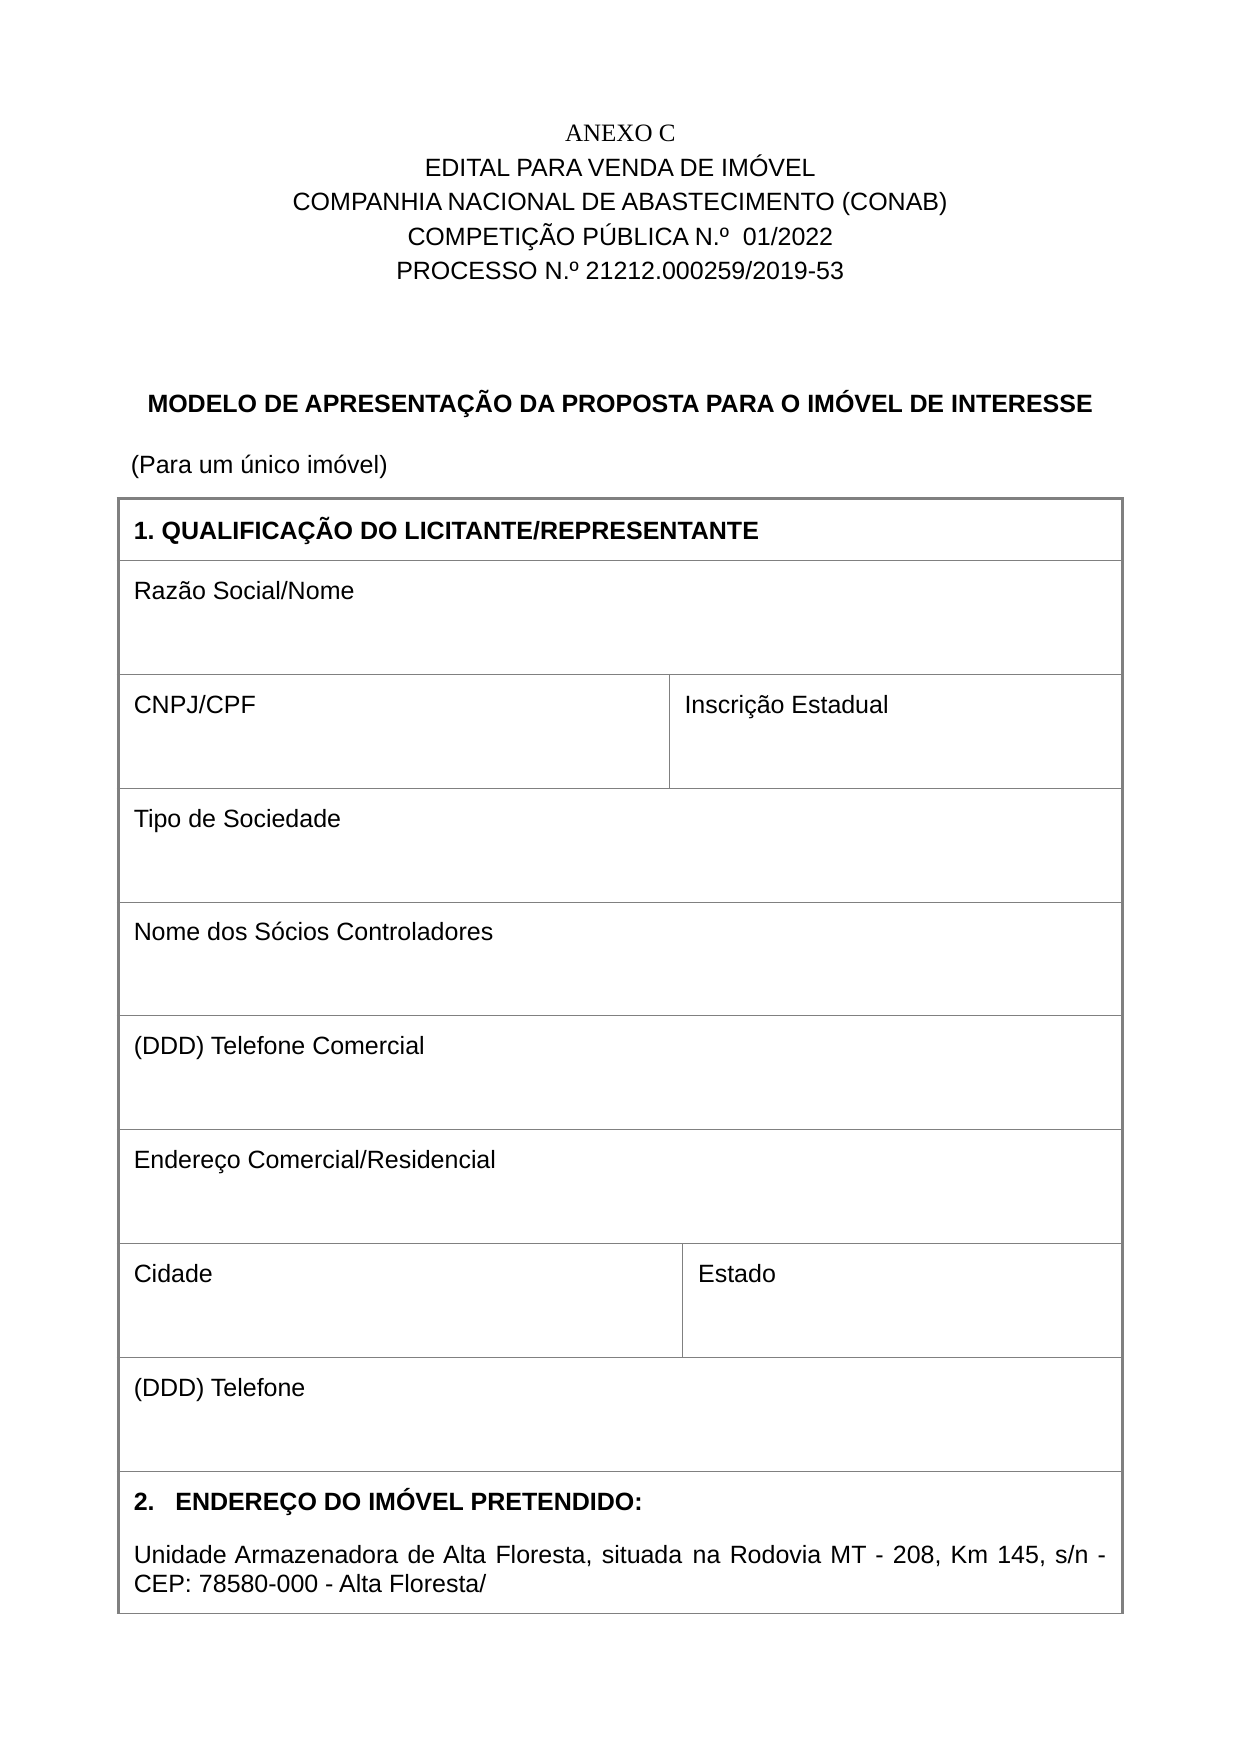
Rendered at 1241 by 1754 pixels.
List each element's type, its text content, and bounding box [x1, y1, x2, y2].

table_cell 2. ENDEREÇO DO IMÓVEL PRETENDIDO: Unidade Armazenadora de Alta Floresta, situada na Rodovia MT - 208, Km 145, s/n - CEP: 78580-000 - Alta Floresta/ [120, 1472, 1121, 1613]
table_cell Tipo de Sociedade [120, 789, 1121, 901]
text COMPETIÇÃO PÚBLICA N.º 01/2022 PROCESSO N.º 21212.000259/2019-53 [124, 222, 1116, 285]
table_cell Razão Social/Nome [120, 561, 1121, 674]
table_cell (DDD) Telefone Comercial [120, 1016, 1121, 1129]
text ANEXO C [124, 118, 1116, 147]
text COMPANHIA NACIONAL DE ABASTECIMENTO (CONAB) [124, 187, 1116, 216]
table_cell CNPJ/CPF [120, 675, 669, 788]
table_header 1. QUALIFICAÇÃO DO LICITANTE/REPRESENTANTE [120, 500, 1121, 560]
table_cell Endereço Comercial/Residencial [120, 1130, 1121, 1243]
table_cell (DDD) Telefone [120, 1358, 1121, 1471]
table_cell Nome dos Sócios Controladores [120, 903, 1121, 1015]
table_cell Cidade [120, 1244, 682, 1357]
text MODELO DE APRESENTAÇÃO DA PROPOSTA PARA O IMÓVEL DE INTERESSE [118, 389, 1122, 417]
table_cell Inscrição Estadual [670, 675, 1121, 788]
table_cell Estado [683, 1244, 1121, 1357]
text EDITAL PARA VENDA DE IMÓVEL [124, 153, 1116, 181]
text (Para um único imóvel) [131, 450, 1109, 479]
